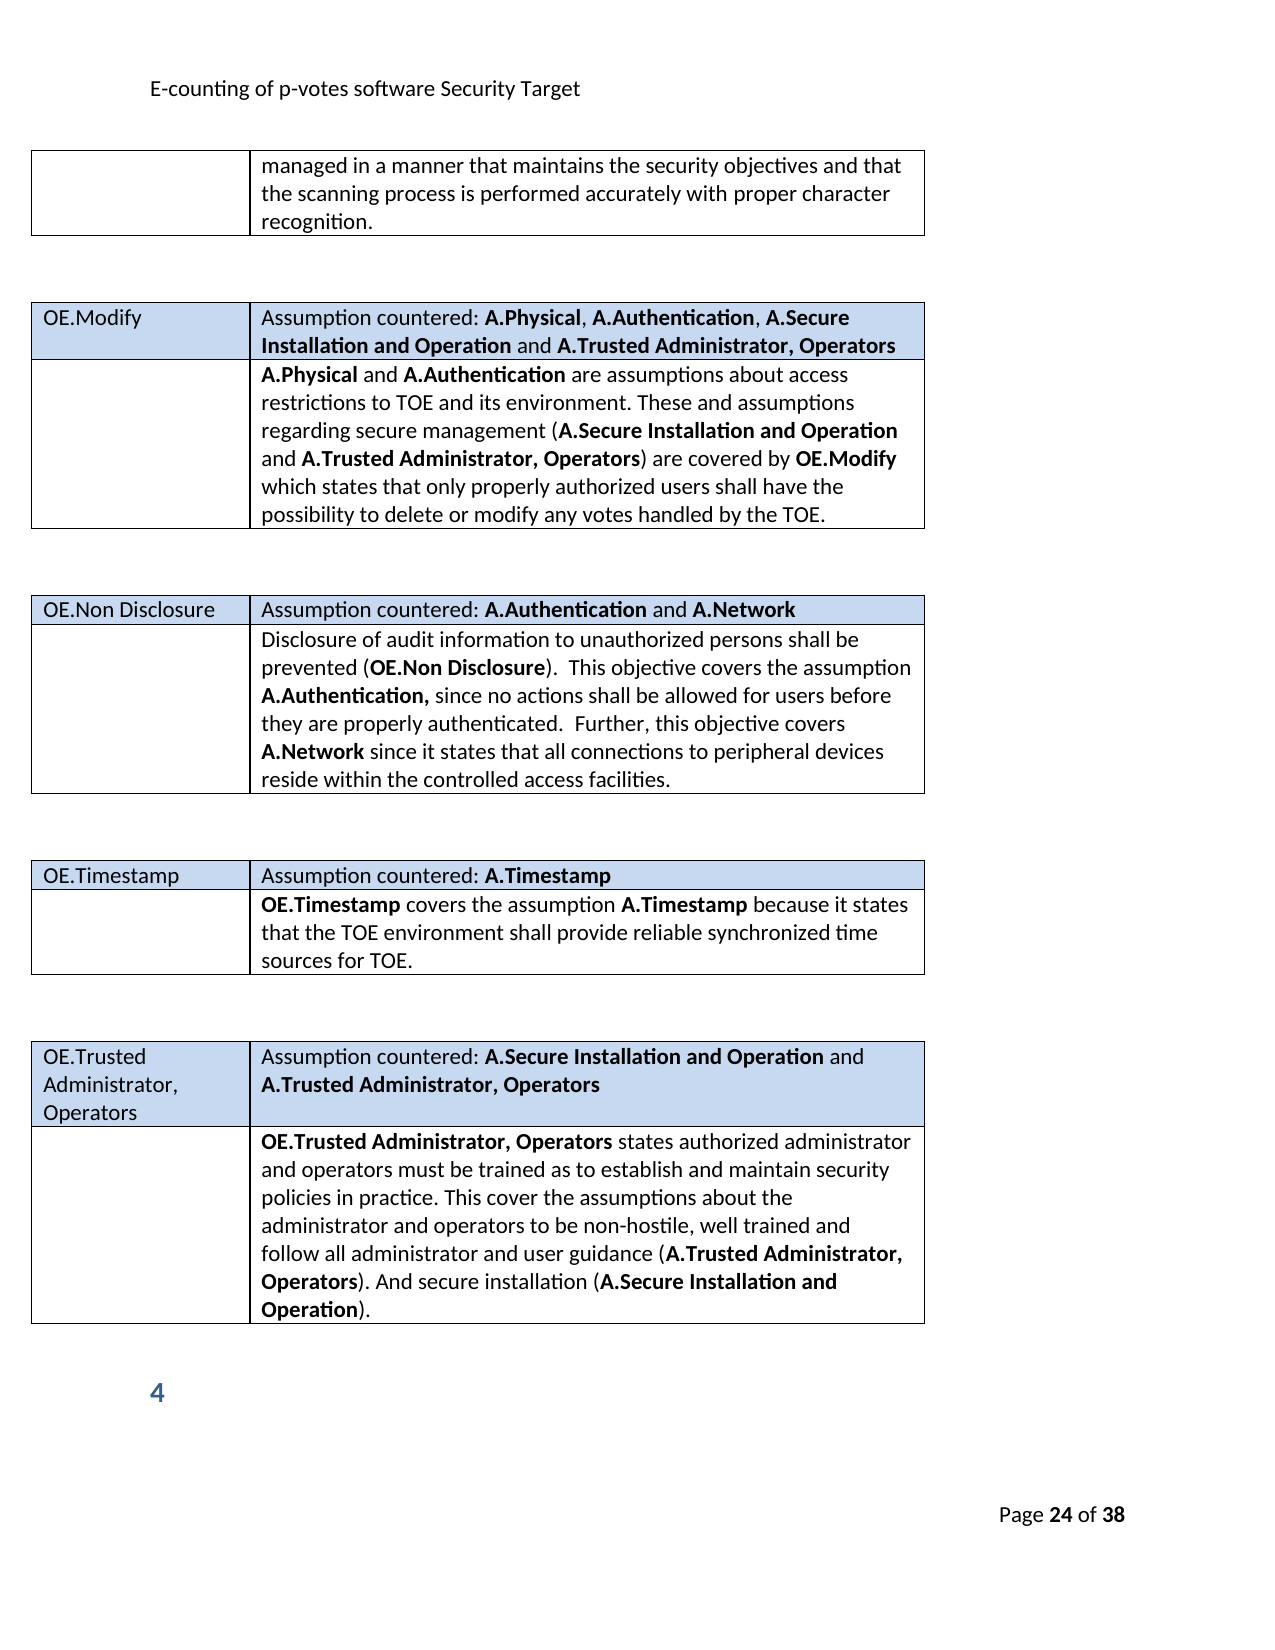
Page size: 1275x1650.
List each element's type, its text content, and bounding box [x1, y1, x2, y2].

table_cell managed in a manner that maintains the security objectives and that the scanning process is performed accurately with proper character recognition. [251, 151, 924, 235]
table_header Assumption countered: A.Secure Installation and Operation and A.Trusted Administrator, Operators [251, 1042, 924, 1126]
table_cell [32, 890, 249, 974]
table_header OE.Modify [32, 303, 249, 359]
table_cell OE.Trusted Administrator, Operators states authorized administrator and operators must be trained as to establish and maintain security policies in practice. This cover the assumptions about the administrator and operators to be non-hostile, well trained and follow all administrator and user guidance (A.Trusted Administrator, Operators). And secure installation (A.Secure Installation and Operation). [251, 1127, 924, 1323]
table_cell [32, 360, 249, 528]
table_header Assumption countered: A.Authentication and A.Network [251, 596, 924, 624]
table_cell [32, 151, 249, 235]
table_header Assumption countered: A.Timestamp [251, 861, 924, 889]
table_cell [32, 625, 249, 793]
table_cell [32, 1127, 249, 1323]
table_cell OE.Timestamp covers the assumption A.Timestamp because it states that the TOE environment shall provide reliable synchronized time sources for TOE. [251, 890, 924, 974]
table_header OE.Timestamp [32, 861, 249, 889]
table_cell A.Physical and A.Authentication are assumptions about access restrictions to TOE and its environment. These and assumptions regarding secure management (A.Secure Installation and Operation and A.Trusted Administrator, Operators) are covered by OE.Modify which states that only properly authorized users shall have the possibility to delete or modify any votes handled by the TOE. [251, 360, 924, 528]
table_cell Disclosure of audit information to unauthorized persons shall be prevented (OE.Non Disclosure). This objective covers the assumption A.Authentication, since no actions shall be allowed for users before they are properly authenticated. Further, this objective covers A.Network since it states that all connections to peripheral devices reside within the controlled access facilities. [251, 625, 924, 793]
table_header Assumption countered: A.Physical, A.Authentication, A.Secure Installation and Operation and A.Trusted Administrator, Operators [251, 303, 924, 359]
table_header OE.Non Disclosure [32, 596, 249, 624]
table_header OE.Trusted Administrator, Operators [32, 1042, 249, 1126]
